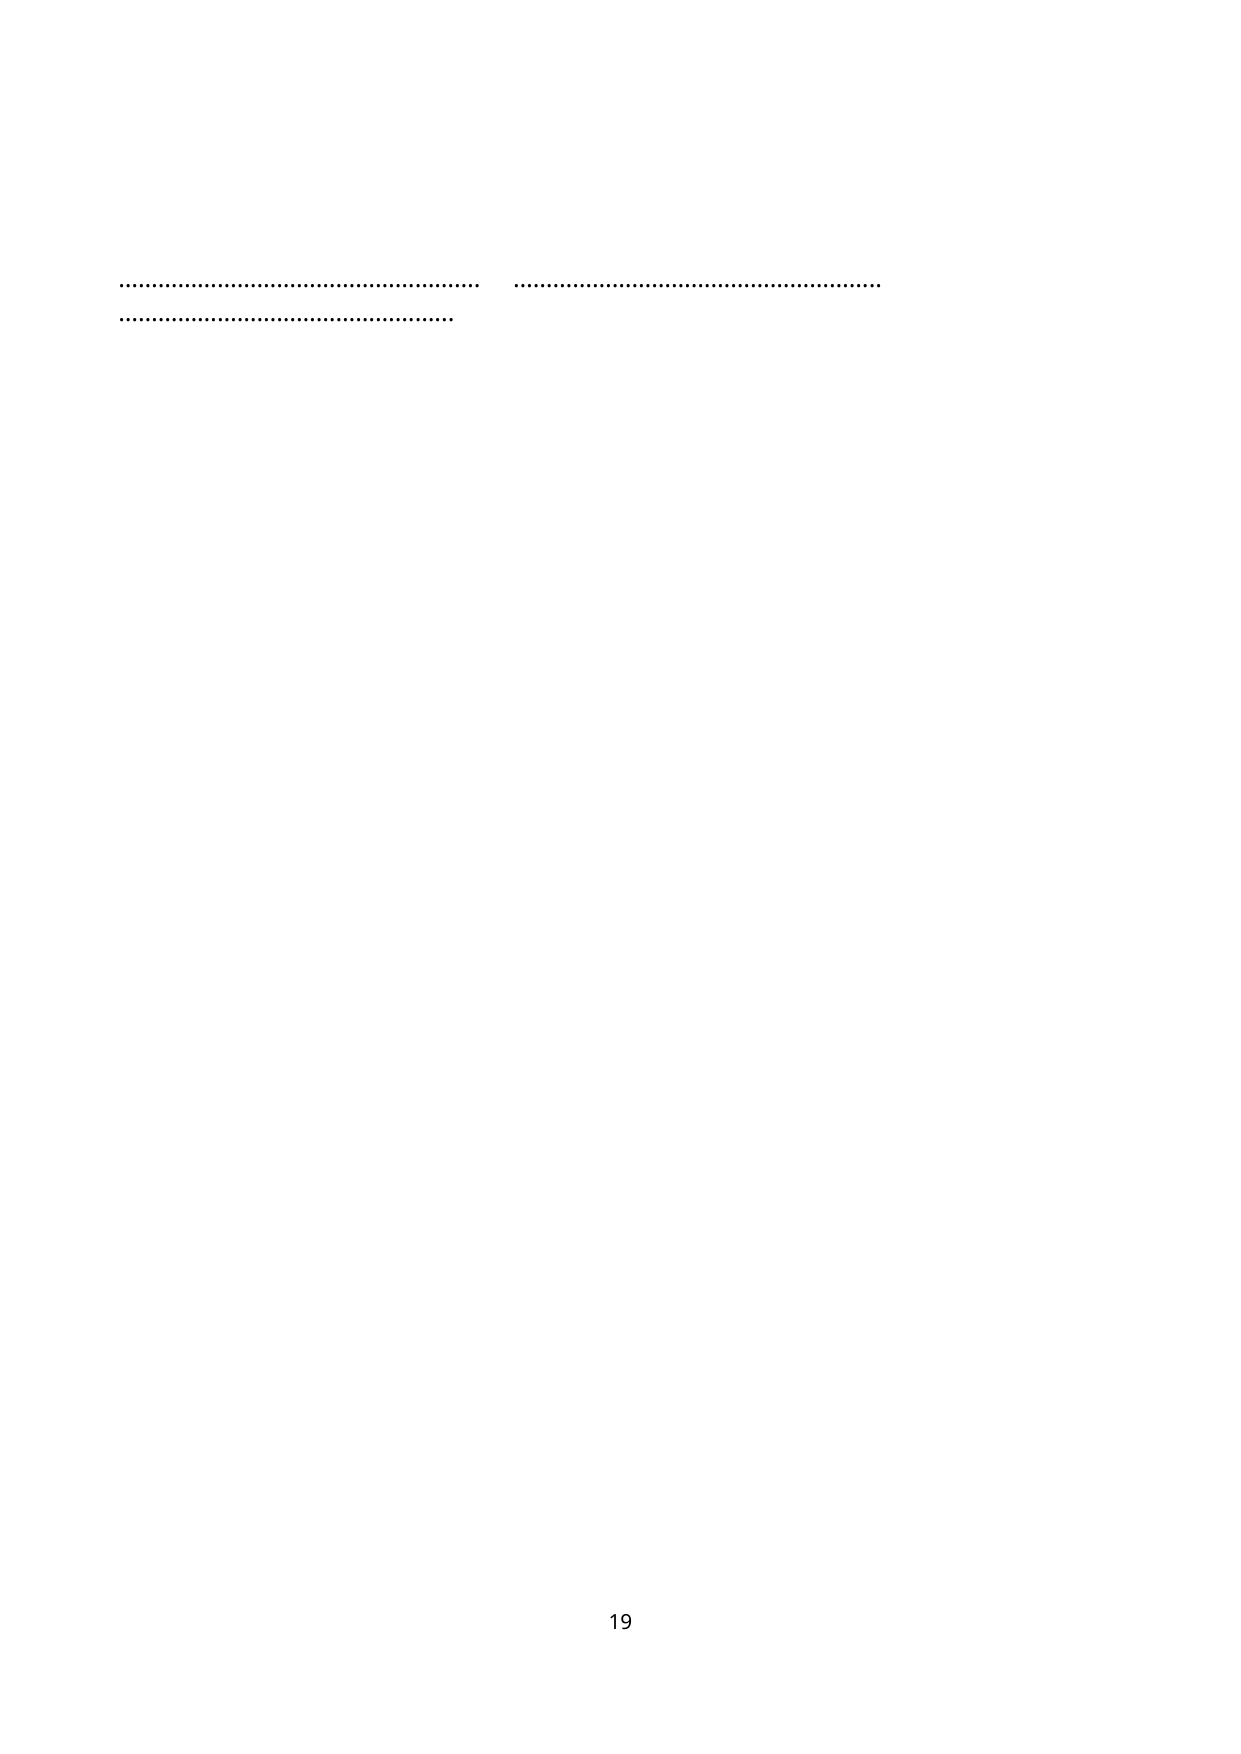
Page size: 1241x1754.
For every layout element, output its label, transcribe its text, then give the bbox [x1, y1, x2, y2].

text ………………………………………………. ……………………………………………….. …………………………………………... [118, 260, 1122, 328]
